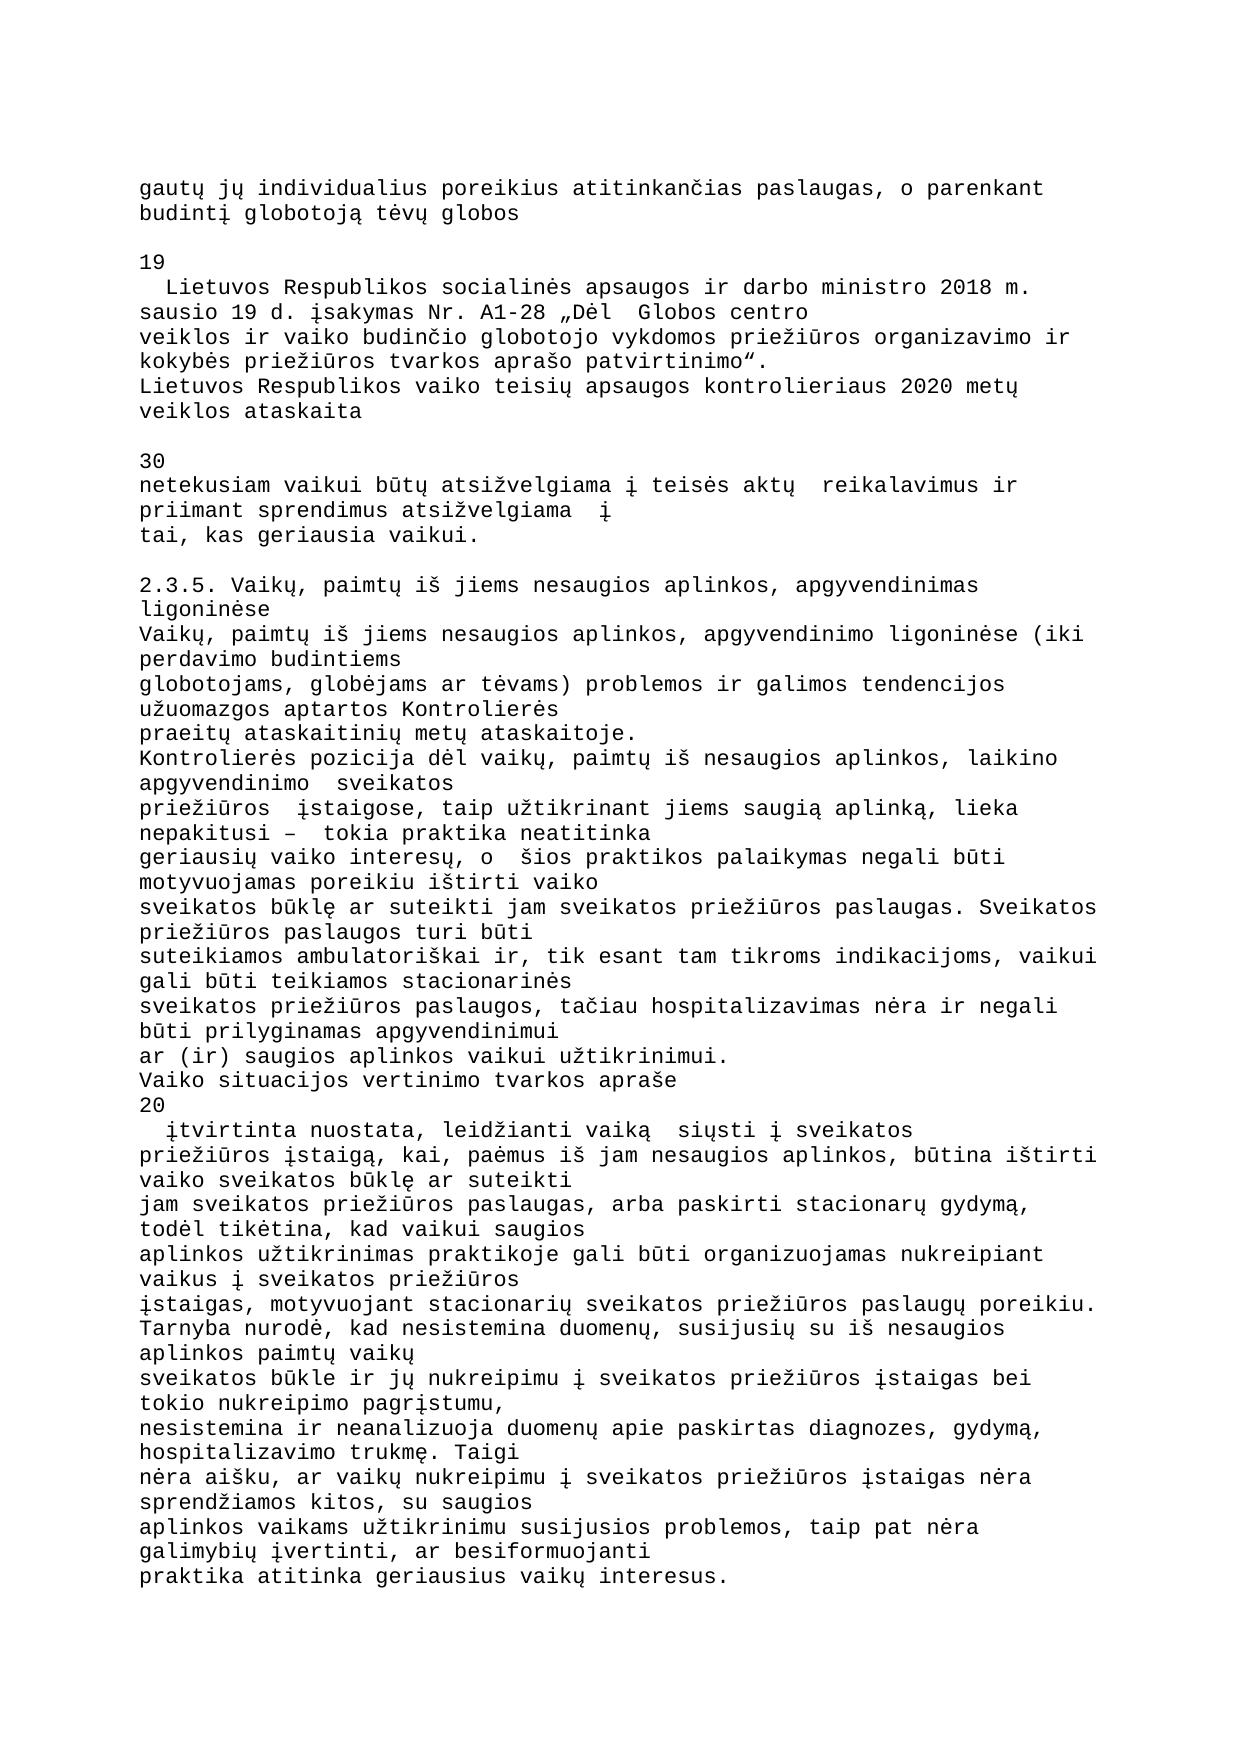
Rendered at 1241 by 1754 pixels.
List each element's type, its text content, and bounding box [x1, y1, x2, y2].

text ar (ir) saugios aplinkos vaikui užtikrinimui. [139, 1045, 1101, 1070]
text praeitų ataskaitinių metų ataskaitoje. [139, 723, 1101, 747]
text Vaiko situacijos vertinimo tvarkos apraše [139, 1070, 1101, 1094]
text Lietuvos Respublikos socialinės apsaugos ir darbo ministro 2018 m. sausio 19 d. įsakymas Nr. A1-28 „Dėl Globos centro [139, 276, 1101, 326]
text įstaigas, motyvuojant stacionarių sveikatos priežiūros paslaugų poreikiu. [139, 1293, 1101, 1318]
text sveikatos būkle ir jų nukreipimu į sveikatos priežiūros įstaigas bei tokio nukreipimo pagrįstumu, [139, 1367, 1101, 1417]
text įtvirtinta nuostata, leidžianti vaiką siųsti į sveikatos [139, 1119, 1101, 1144]
text 20 [139, 1094, 1101, 1119]
text suteikiamos ambulatoriškai ir, tik esant tam tikroms indikacijoms, vaikui gali būti teikiamos stacionarinės [139, 946, 1101, 995]
text sveikatos būklę ar suteikti jam sveikatos priežiūros paslaugas. Sveikatos priežiūros paslaugos turi būti [139, 896, 1101, 946]
text nesistemina ir neanalizuoja duomenų apie paskirtas diagnozes, gydymą, hospitalizavimo trukmę. Taigi [139, 1417, 1101, 1466]
text 30 [139, 450, 1101, 475]
text jam sveikatos priežiūros paslaugas, arba paskirti stacionarų gydymą, todėl tikėtina, kad vaikui saugios [139, 1194, 1101, 1243]
text 2.3.5. Vaikų, paimtų iš jiems nesaugios aplinkos, apgyvendinimas ligoninėse [139, 574, 1101, 623]
text Lietuvos Respublikos vaiko teisių apsaugos kontrolieriaus 2020 metų veiklos ataskaita [139, 376, 1101, 425]
text aplinkos užtikrinimas praktikoje gali būti organizuojamas nukreipiant vaikus į sveikatos priežiūros [139, 1243, 1101, 1293]
text geriausių vaiko interesų, o šios praktikos palaikymas negali būti motyvuojamas poreikiu ištirti vaiko [139, 847, 1101, 896]
text aplinkos vaikams užtikrinimu susijusios problemos, taip pat nėra galimybių įvertinti, ar besiformuojanti [139, 1516, 1101, 1566]
text veiklos ir vaiko budinčio globotojo vykdomos priežiūros organizavimo ir kokybės priežiūros tvarkos aprašo patvirtinimo“. [139, 326, 1101, 376]
text Vaikų, paimtų iš jiems nesaugios aplinkos, apgyvendinimo ligoninėse (iki perdavimo budintiems [139, 623, 1101, 673]
text gautų jų individualius poreikius atitinkančias paslaugas, o parenkant budintį globotoją tėvų globos [139, 177, 1101, 227]
text priežiūros įstaigą, kai, paėmus iš jam nesaugios aplinkos, būtina ištirti vaiko sveikatos būklę ar suteikti [139, 1144, 1101, 1194]
text netekusiam vaikui būtų atsižvelgiama į teisės aktų reikalavimus ir priimant sprendimus atsižvelgiama į [139, 475, 1101, 524]
text Kontrolierės pozicija dėl vaikų, paimtų iš nesaugios aplinkos, laikino apgyvendinimo sveikatos [139, 747, 1101, 797]
text sveikatos priežiūros paslaugos, tačiau hospitalizavimas nėra ir negali būti prilyginamas apgyvendinimui [139, 995, 1101, 1045]
text Tarnyba nurodė, kad nesistemina duomenų, susijusių su iš nesaugios aplinkos paimtų vaikų [139, 1318, 1101, 1367]
text praktika atitinka geriausius vaikų interesus. [139, 1566, 1101, 1590]
text globotojams, globėjams ar tėvams) problemos ir galimos tendencijos užuomazgos aptartos Kontrolierės [139, 673, 1101, 723]
text nėra aišku, ar vaikų nukreipimu į sveikatos priežiūros įstaigas nėra sprendžiamos kitos, su saugios [139, 1466, 1101, 1516]
text 19 [139, 252, 1101, 276]
text tai, kas geriausia vaikui. [139, 524, 1101, 549]
text priežiūros įstaigose, taip užtikrinant jiems saugią aplinką, lieka nepakitusi – tokia praktika neatitinka [139, 797, 1101, 847]
